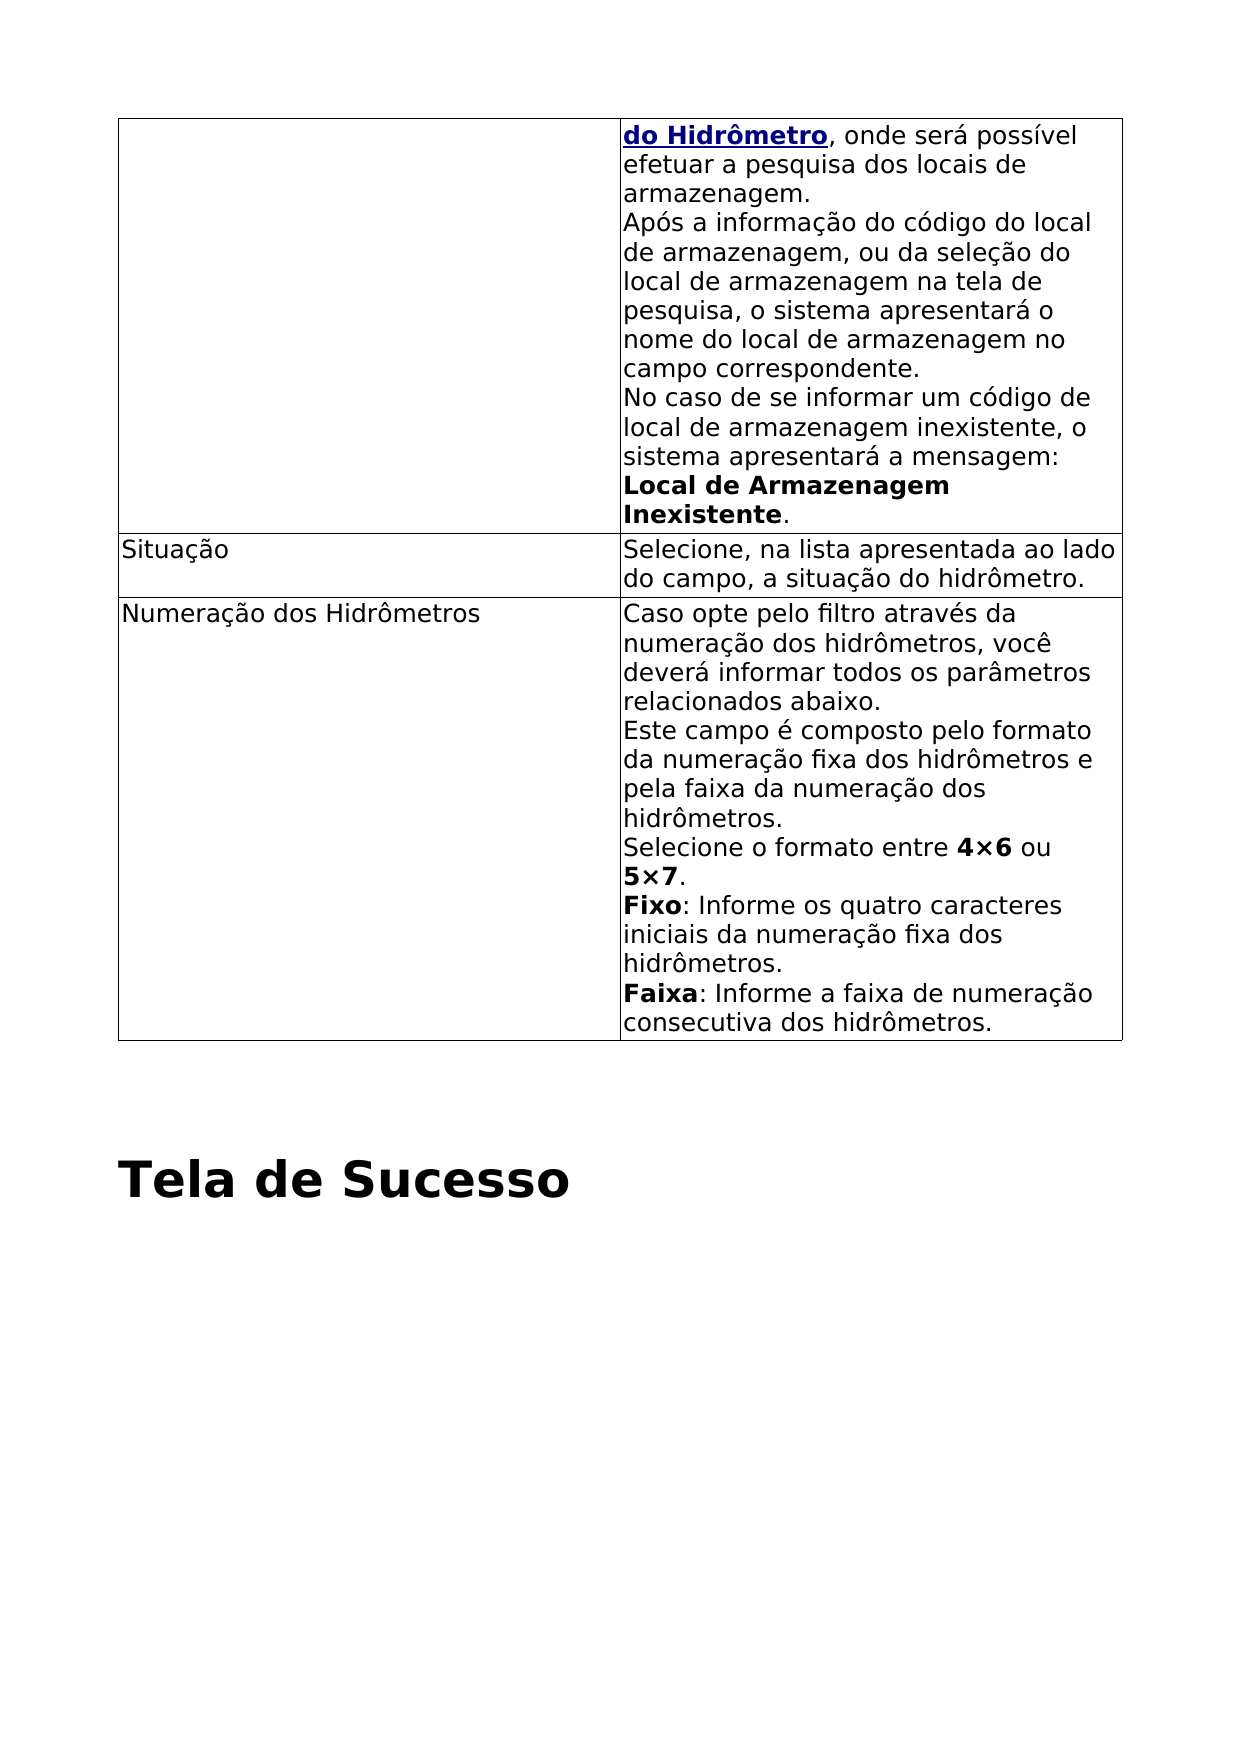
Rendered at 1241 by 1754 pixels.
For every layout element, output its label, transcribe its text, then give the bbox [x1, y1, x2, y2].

table_cell Numeração dos Hidrômetros [119, 598, 620, 1040]
table_cell Situação [119, 534, 620, 597]
table_cell do Hidrômetro, onde será possível efetuar a pesquisa dos locais de armazenagem. Após a informação do código do local de armazenagem, ou da seleção do local de armazenagem na tela de pesquisa, o sistema apresentará o nome do local de armazenagem no campo correspondente. No caso de se informar um código de local de armazenagem inexistente, o sistema apresentará a mensagem: Local de Armazenagem Inexistente. [621, 119, 1122, 532]
table_cell Caso opte pelo filtro através da numeração dos hidrômetros, você deverá informar todos os parâmetros relacionados abaixo. Este campo é composto pelo formato da numeração fixa dos hidrômetros e pela faixa da numeração dos hidrômetros. Selecione o formato entre 4×6 ou 5×7. Fixo: Informe os quatro caracteres iniciais da numeração fixa dos hidrômetros. Faixa: Informe a faixa de numeração consecutiva dos hidrômetros. [621, 598, 1122, 1040]
table_cell [119, 119, 620, 532]
table_cell Selecione, na lista apresentada ao lado do campo, a situação do hidrômetro. [621, 534, 1122, 597]
subtitle Tela de Sucesso [118, 1151, 1122, 1209]
